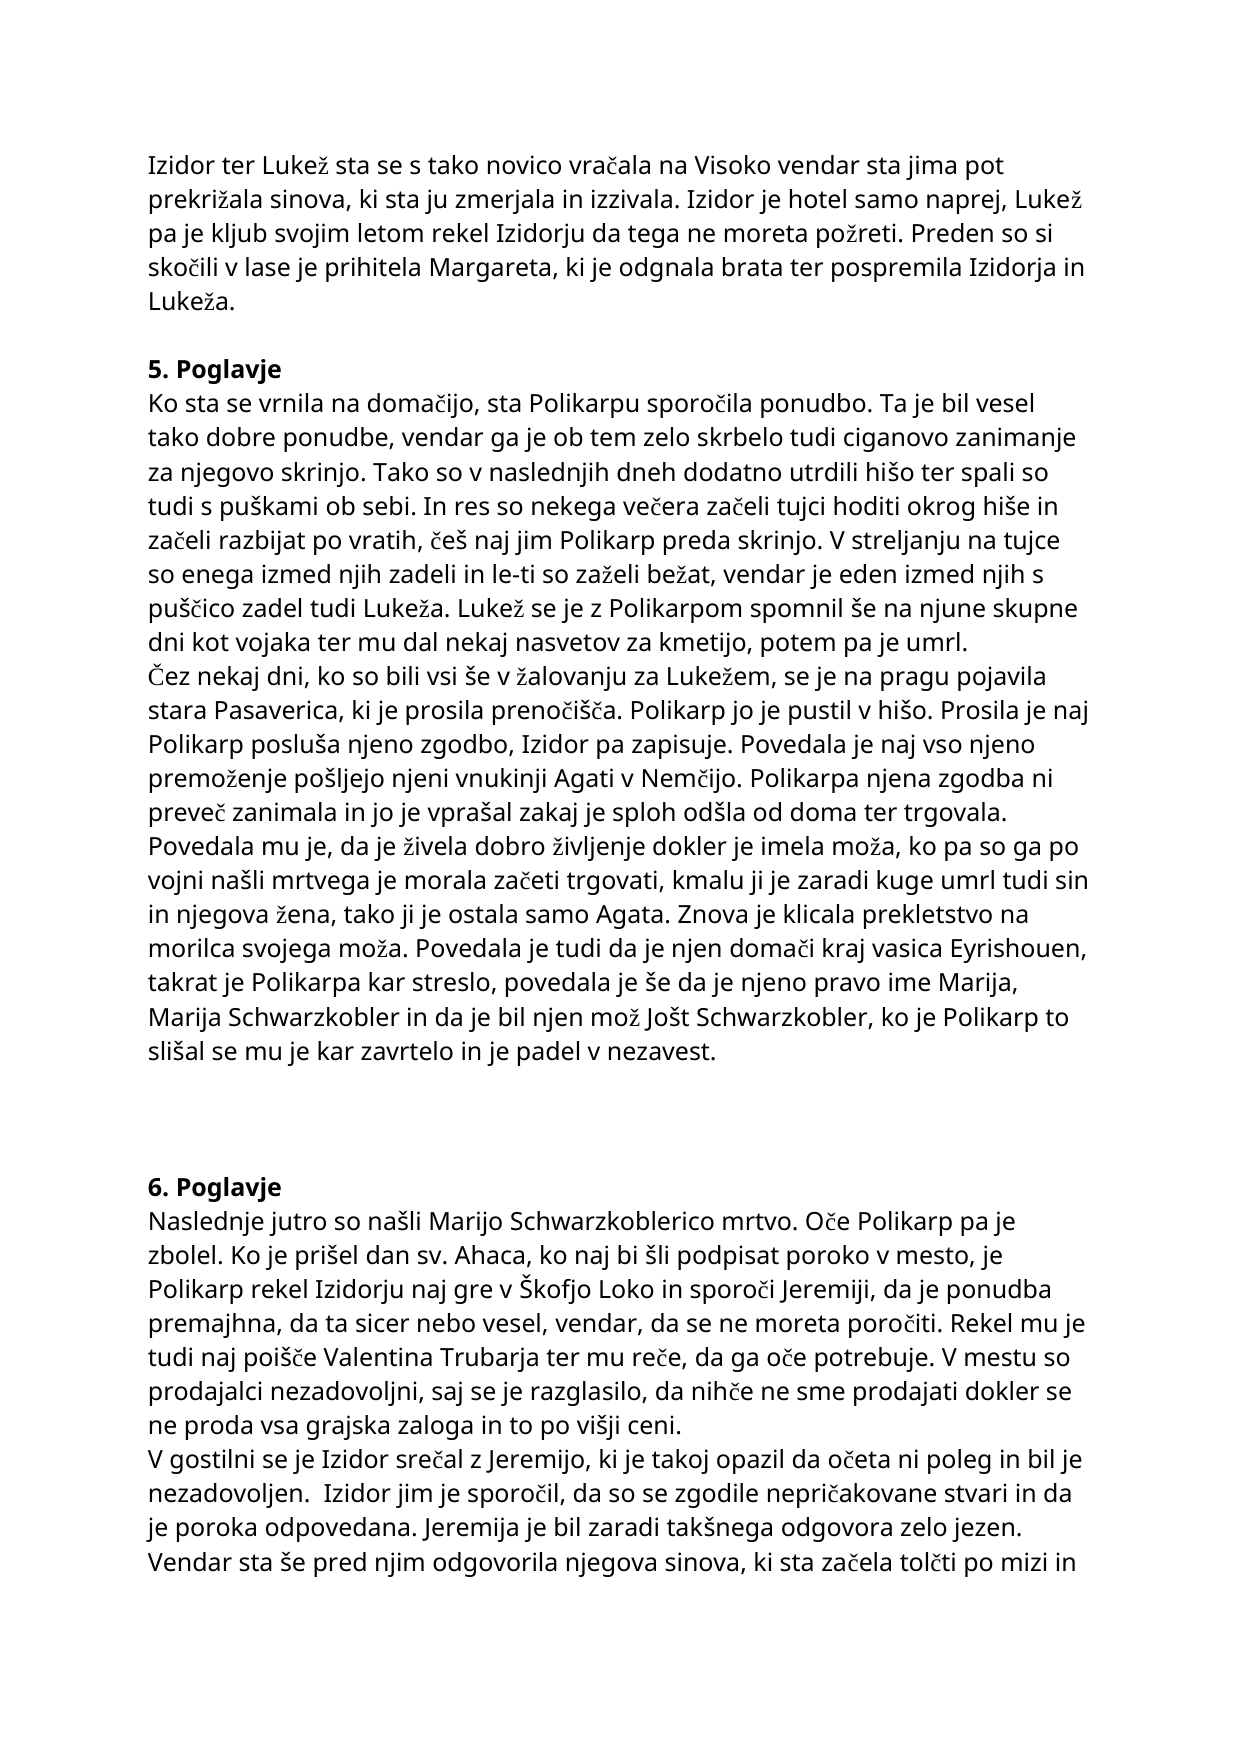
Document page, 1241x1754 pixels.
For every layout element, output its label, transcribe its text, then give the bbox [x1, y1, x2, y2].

text Izidor ter Lukež sta se s tako novico vračala na Visoko vendar sta jima pot prekrižala sinova, ki sta ju zmerjala in izzivala. Izidor je hotel samo naprej, Lukež pa je kljub svojim letom rekel Izidorju da tega ne moreta požreti. Preden so si skočili v lase je prihitela Margareta, ki je odgnala brata ter pospremila Izidorja in Lukeža. [148, 148, 1093, 318]
text V gostilni se je Izidor srečal z Jeremijo, ki je takoj opazil da očeta ni poleg in bil je nezadovoljen. Izidor jim je sporočil, da so se zgodile nepričakovane stvari in da je poroka odpovedana. Jeremija je bil zaradi takšnega odgovora zelo jezen. Vendar sta še pred njim odgovorila njegova sinova, ki sta začela tolčti po mizi in [148, 1442, 1093, 1578]
text Naslednje jutro so našli Marijo Schwarzkoblerico mrtvo. Oče Polikarp pa je zbolel. Ko je prišel dan sv. Ahaca, ko naj bi šli podpisat poroko v mesto, je Polikarp rekel Izidorju naj gre v Škofjo Loko in sporoči Jeremiji, da je ponudba premajhna, da ta sicer nebo vesel, vendar, da se ne moreta poročiti. Rekel mu je tudi naj poišče Valentina Trubarja ter mu reče, da ga oče potrebuje. V mestu so prodajalci nezadovoljni, saj se je razglasilo, da nihče ne sme prodajati dokler se ne proda vsa grajska zaloga in to po višji ceni. [148, 1203, 1093, 1442]
text 5. Poglavje [148, 352, 1093, 386]
text Ko sta se vrnila na domačijo, sta Polikarpu sporočila ponudbo. Ta je bil vesel tako dobre ponudbe, vendar ga je ob tem zelo skrbelo tudi ciganovo zanimanje za njegovo skrinjo. Tako so v naslednjih dneh dodatno utrdili hišo ter spali so tudi s puškami ob sebi. In res so nekega večera začeli tujci hoditi okrog hiše in začeli razbijat po vratih, češ naj jim Polikarp preda skrinjo. V streljanju na tujce so enega izmed njih zadeli in le-ti so zaželi bežat, vendar je eden izmed njih s puščico zadel tudi Lukeža. Lukež se je z Polikarpom spomnil še na njune skupne dni kot vojaka ter mu dal nekaj nasvetov za kmetijo, potem pa je umrl. [148, 386, 1093, 658]
text Čez nekaj dni, ko so bili vsi še v žalovanju za Lukežem, se je na pragu pojavila stara Pasaverica, ki je prosila prenočišča. Polikarp jo je pustil v hišo. Prosila je naj Polikarp posluša njeno zgodbo, Izidor pa zapisuje. Povedala je naj vso njeno premoženje pošljejo njeni vnukinji Agati v Nemčijo. Polikarpa njena zgodba ni preveč zanimala in jo je vprašal zakaj je sploh odšla od doma ter trgovala. Povedala mu je, da je živela dobro življenje dokler je imela moža, ko pa so ga po vojni našli mrtvega je morala začeti trgovati, kmalu ji je zaradi kuge umrl tudi sin in njegova žena, tako ji je ostala samo Agata. Znova je klicala prekletstvo na morilca svojega moža. Povedala je tudi da je njen domači kraj vasica Eyrishouen, takrat je Polikarpa kar streslo, povedala je še da je njeno pravo ime Marija, Marija Schwarzkobler in da je bil njen mož Jošt Schwarzkobler, ko je Polikarp to slišal se mu je kar zavrtelo in je padel v nezavest. [148, 658, 1093, 1067]
text 6. Poglavje [148, 1169, 1093, 1203]
